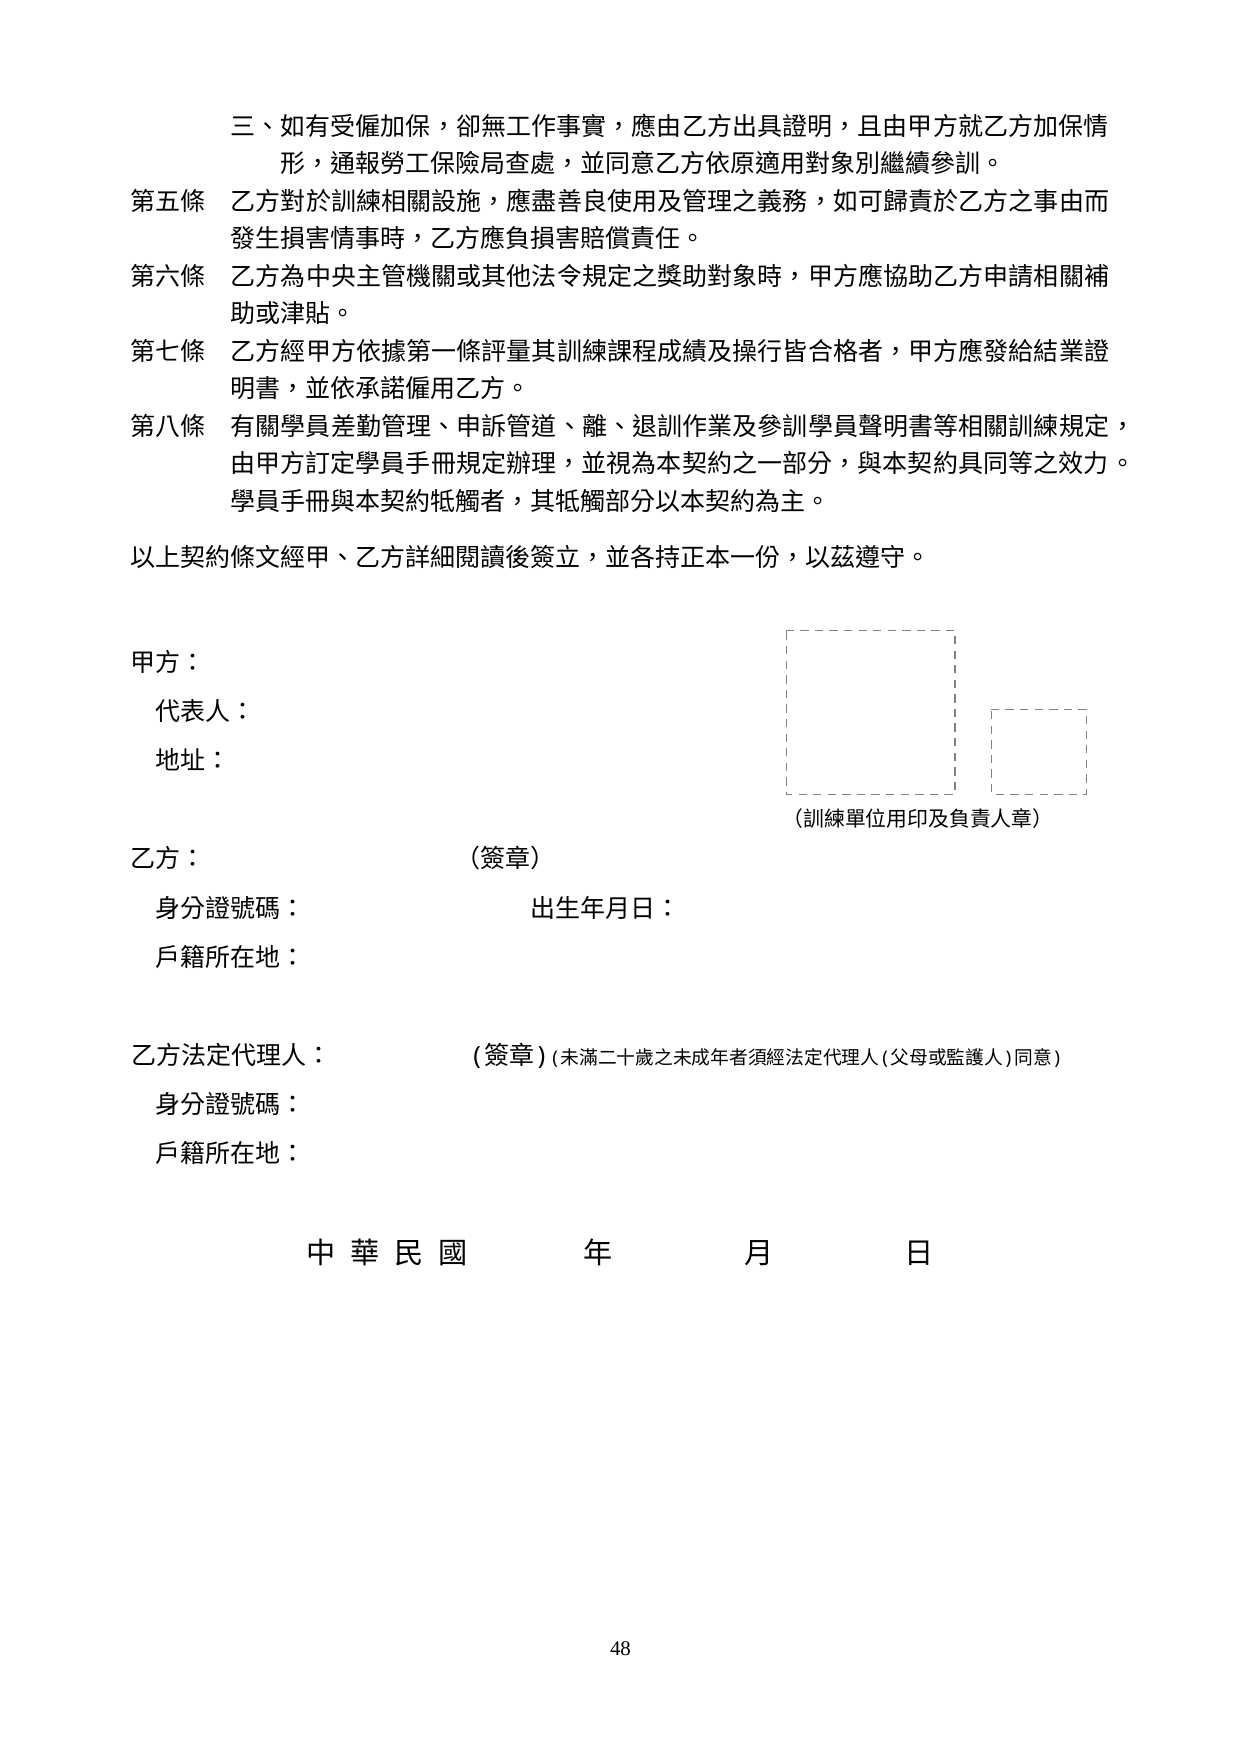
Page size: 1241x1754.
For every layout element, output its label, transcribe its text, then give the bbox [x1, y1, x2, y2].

text 乙方： （簽章） [130, 834, 1110, 876]
text 身分證號碼： [130, 1080, 1110, 1122]
text 戶籍所在地： [130, 933, 1110, 974]
text 三、如有受僱加保，卻無工作事實，應由乙方出具證明，且由甲方就乙方加保情形，通報勞工保險局查處，並同意乙方依原適用對象別繼續參訓。 [230, 105, 1110, 180]
text 身分證號碼： 出生年月日： [130, 884, 1110, 925]
text 地址： [130, 736, 1110, 778]
text 第五條 乙方對於訓練相關設施，應盡善良使用及管理之義務，如可歸責於乙方之事由而發生損害情事時，乙方應負損害賠償責任。 [130, 180, 1110, 255]
text 代表人： [130, 687, 1110, 729]
text 戶籍所在地： [130, 1129, 1110, 1171]
text 乙方法定代理人： (簽章)(未滿二十歲之未成年者須經法定代理人(父母或監護人)同意) [132, 1031, 1110, 1073]
text 以上契約條文經甲、乙方詳細閱讀後簽立，並各持正本一份，以茲遵守。 [130, 537, 1110, 574]
text 第七條 乙方經甲方依據第一條評量其訓練課程成績及操行皆合格者，甲方應發給結業證明書，並依承諾僱用乙方。 [130, 330, 1110, 405]
text 第八條 有關學員差勤管理、申訴管道、離、退訓作業及參訓學員聲明書等相關訓練規定，由甲方訂定學員手冊規定辦理，並視為本契約之一部分，與本契約具同等之效力。學員手冊與本契約牴觸者，其牴觸部分以本契約為主。 [130, 405, 1110, 518]
text 第六條 乙方為中央主管機關或其他法令規定之獎助對象時，甲方應協助乙方申請相關補助或津貼。 [130, 255, 1110, 330]
text 中 華 民 國 年 月 日 [130, 1209, 1110, 1271]
text 甲方： [130, 638, 1110, 679]
